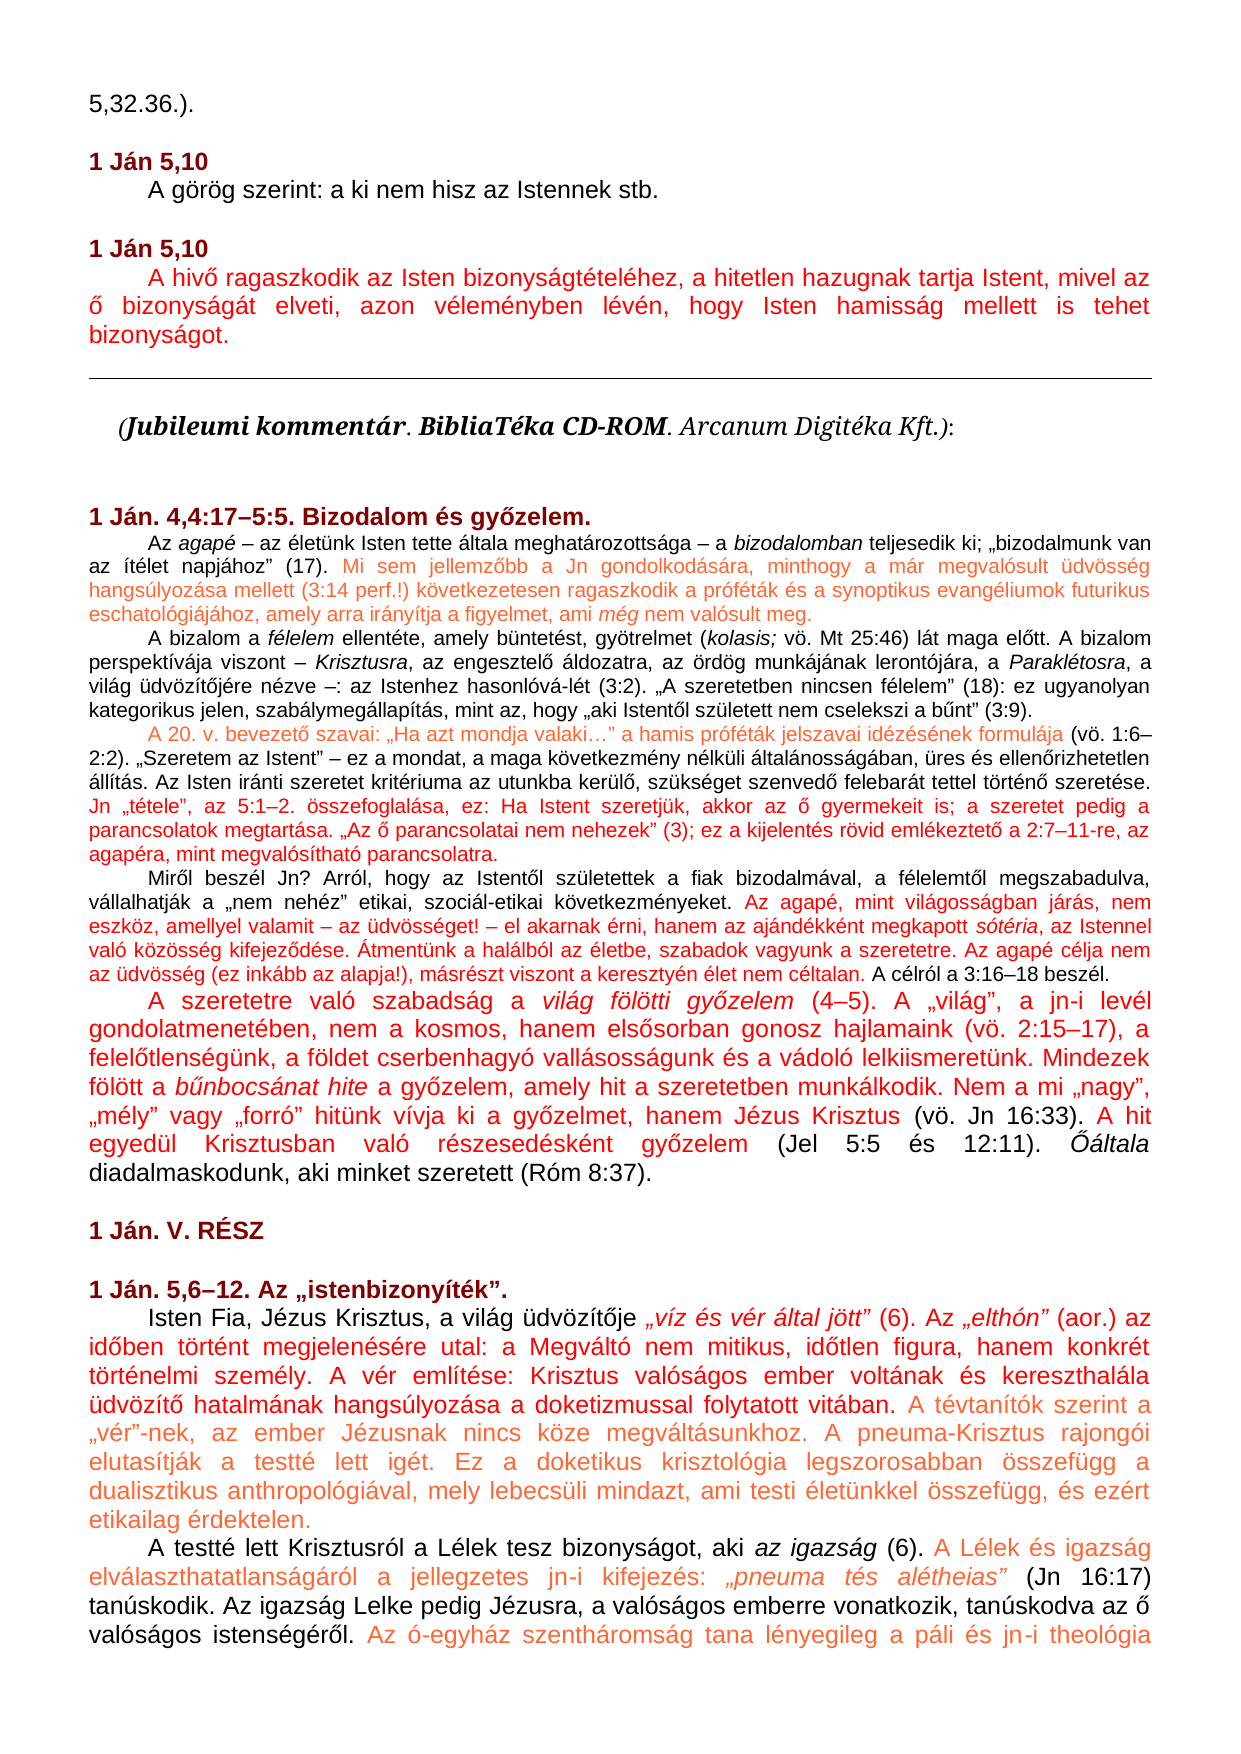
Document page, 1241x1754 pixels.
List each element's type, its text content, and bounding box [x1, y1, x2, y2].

text 5,32.36.). [88, 88, 1152, 117]
text 1 Ján. V. RÉSZ [88, 1216, 1152, 1245]
text 1 Ján 5,10 [88, 147, 1152, 176]
text Miről beszél Jn? Arról, hogy az Istentől születettek a fiak bizodalmával, a félelemtől megszabadulva, vállalhatják a „nem nehéz” etikai, szociál-etikai következményeket. Az agapé, mint világosságban járás, nem eszköz, amellyel valamit – az üdvösséget! – el akarnak érni, hanem az ajándékként megkapott sótéria, az Istennel való közösség kifejeződése. Átmentünk a halálból az életbe, szabadok vagyunk a szeretetre. Az agapé célja nem az üdvösség (ez inkább az alapja!), másrészt viszont a keresztyén élet nem céltalan. A célról a 3:16–18 beszél. [88, 866, 1152, 986]
text Isten Fia, Jézus Krisztus, a világ üdvözítője „víz és vér által jött” (6). Az „elthón” (aor.) az időben történt megjelenésére utal: a Megváltó nem mitikus, időtlen figura, hanem konkrét történelmi személy. A vér említése: Krisztus valóságos ember voltának és kereszthalála üdvözítő hatalmának hangsúlyozása a doketizmussal folytatott vitában. A tévtanítók szerint a „vér”-nek, az ember Jézusnak nincs köze megváltásunkhoz. A pneuma-Krisztus rajongói elutasítják a testté lett igét. Ez a doketikus krisztológia legszorosabban összefügg a dualisztikus anthropológiával, mely lebecsüli mindazt, ami testi életünkkel összefügg, és ezért etikailag érdektelen. [88, 1303, 1152, 1533]
text 1 Ján 5,10 [88, 234, 1152, 262]
text 1 Ján. 4,4:17–5:5. Bizodalom és győzelem. [88, 502, 1152, 530]
text Az agapé – az életünk Isten tette általa meghatározottsága – a bizodalomban teljesedik ki; „bizodalmunk van az ítélet napjához” (17). Mi sem jellemzőbb a Jn gondolkodására, minthogy a már megvalósult üdvösség hangsúlyozása mellett (3:14 perf.!) következetesen ragaszkodik a próféták és a synoptikus evangéliumok futurikus eschatológiájához, amely arra irányítja a figyelmet, ami még nem valósult meg. [88, 530, 1152, 626]
text A hivő ragaszkodik az Isten bizonyságtételéhez, a hitetlen hazugnak tartja Istent, mivel az ő bizonyságát elveti, azon véleményben lévén, hogy Isten hamisság mellett is tehet bizonyságot. [88, 262, 1152, 349]
text A testté lett Krisztusról a Lélek tesz bizonyságot, aki az igazság (6). A Lélek és igazság elválaszthatatlanságáról a jellegzetes jn‑i kifejezés: „pneuma tés alétheias” (Jn 16:17) tanúskodik. Az igazság Lelke pedig Jézusra, a valóságos emberre vonatkozik, tanúskodva az ő valóságos istenségéről. Az ó‑egyház szentháromság tana lényegileg a páli és jn‑i theológia [88, 1533, 1152, 1648]
text A 20. v. bevezető szavai: „Ha azt mondja valaki…” a hamis próféták jelszavai idézésének formulája (vö. 1:6–2:2). „Szeretem az Istent” – ez a mondat, a maga következmény nélküli általánosságában, üres és ellenőrizhetetlen állítás. Az Isten iránti szeretet kritériuma az utunkba kerülő, szükséget szenvedő felebarát tettel történő szeretése. Jn „tétele”, az 5:1–2. összefoglalása, ez: Ha Istent szeretjük, akkor az ő gyermekeit is; a szeretet pedig a parancsolatok megtartása. „Az ő parancsolatai nem nehezek” (3); ez a kijelentés rövid emlékeztető a 2:7–11-re, az agapéra, mint megvalósítható parancsolatra. [88, 722, 1152, 866]
text A bizalom a félelem ellentéte, amely büntetést, gyötrelmet (kolasis; vö. Mt 25:46) lát maga előtt. A bizalom perspektívája viszont – Krisztusra, az engesztelő áldozatra, az ördög munkájának lerontójára, a Paraklétosra, a világ üdvözítőjére nézve –: az Istenhez hasonlóvá-lét (3:2). „A szeretetben nincsen félelem” (18): ez ugyanolyan kategorikus jelen, szabálymegállapítás, mint az, hogy „aki Istentől született nem cselekszi a bűnt” (3:9). [88, 626, 1152, 722]
text (Jubileumi kommentár. BibliaTéka CD-ROM. Arcanum Digitéka Kft.): [88, 379, 1152, 472]
text A szeretetre való szabadság a világ fölötti győzelem (4–5). A „világ”, a jn‑i levél gondolatmenetében, nem a kosmos, hanem elsősorban gonosz hajlamaink (vö. 2:15–17), a felelőtlenségünk, a földet cserbenhagyó vallásosságunk és a vádoló lelkiismeretünk. Mindezek fölött a bűnbocsánat hite a győzelem, amely hit a szeretetben munkálkodik. Nem a mi „nagy”, „mély” vagy „forró” hitünk vívja ki a győzelmet, hanem Jézus Krisztus (vö. Jn 16:33). A hit egyedül Krisztusban való részesedésként győzelem (Jel 5:5 és 12:11). Őáltala diadalmaskodunk, aki minket szeretett (Róm 8:37). [88, 986, 1152, 1187]
text 1 Ján. 5,6–12. Az „istenbizonyíték”. [88, 1274, 1152, 1303]
text A görög szerint: a ki nem hisz az Istennek stb. [88, 176, 1152, 204]
